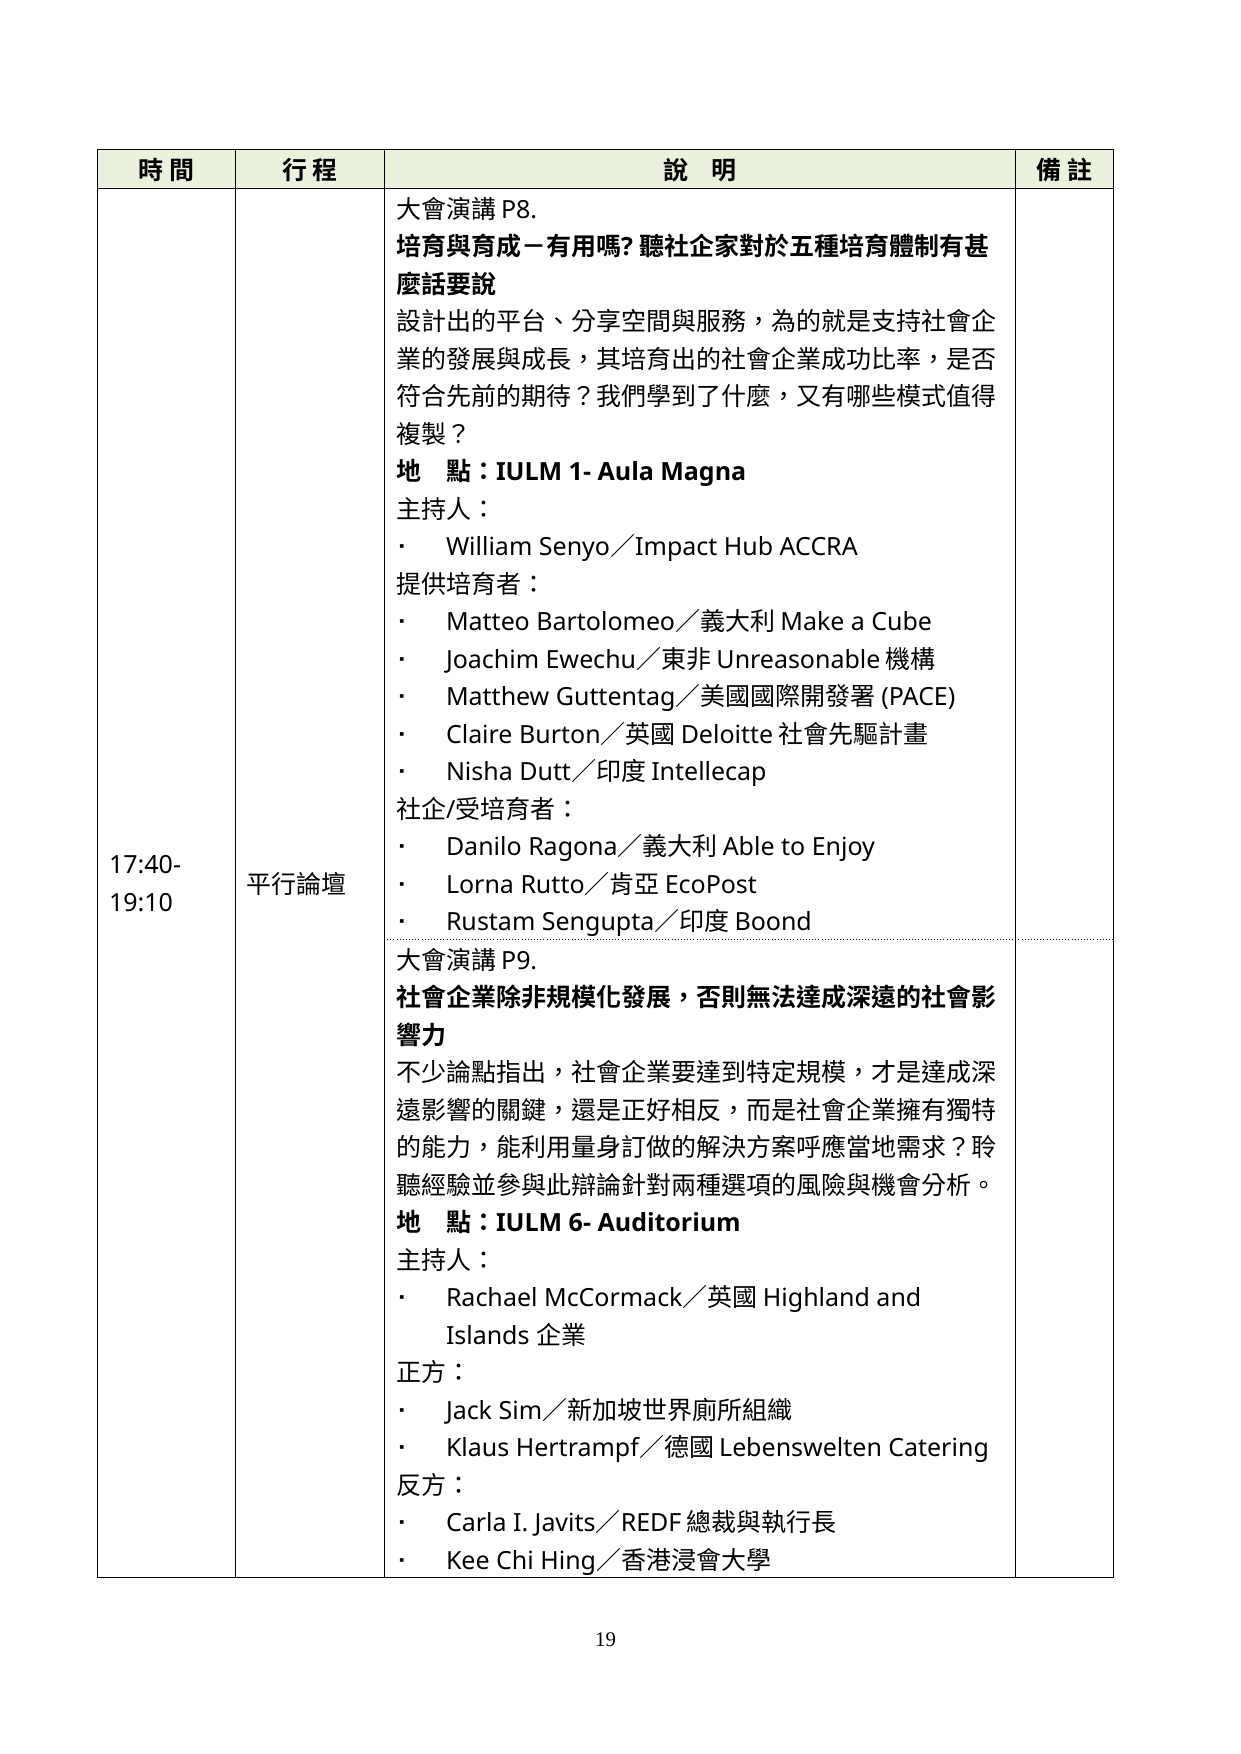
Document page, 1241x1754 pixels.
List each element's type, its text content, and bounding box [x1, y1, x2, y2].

table_header 說 明 [385, 150, 1015, 187]
table_header 行 程 [236, 150, 384, 187]
table_cell 大會演講P9. 社會企業除非規模化發展，否則無法達成深遠的社會影響力 不少論點指出，社會企業要達到特定規模，才是達成深遠影響的關鍵，還是正好相反，而是社會企業擁有獨特的能力，能利用量身訂做的解決方案呼應當地需求？聆聽經驗並參與此辯論針對兩種選項的風險與機會分析。 地 點：IULM 6- Auditorium 主持人： Rachael McCormack／英國Highland and Islands 企業 正方： Jack Sim／新加坡世界廁所組織 Klaus Hertrampf／德國Lebenswelten Catering 反方： Carla I. Javits／REDF總裁與執行長 Kee Chi Hing／香港浸會大學 [385, 939, 1015, 1577]
table_cell 平行論壇 [236, 189, 384, 1577]
table_header 備 註 [1016, 150, 1113, 187]
table_cell [1016, 189, 1113, 938]
table_cell 大會演講P8. 培育與育成－有用嗎? 聽社企家對於五種培育體制有甚麼話要說 設計出的平台、分享空間與服務，為的就是支持社會企業的發展與成長，其培育出的社會企業成功比率，是否符合先前的期待？我們學到了什麼，又有哪些模式值得複製？ 地 點：IULM 1- Aula Magna 主持人： William Senyo／Impact Hub ACCRA 提供培育者： Matteo Bartolomeo／義大利Make a Cube Joachim Ewechu／東非Unreasonable機構 Matthew Guttentag／美國國際開發署 (PACE) Claire Burton／英國Deloitte社會先驅計畫 Nisha Dutt／印度Intellecap 社企/受培育者： Danilo Ragona／義大利Able to Enjoy Lorna Rutto／肯亞EcoPost Rustam Sengupta／印度Boond [385, 189, 1015, 938]
table_header 時 間 [98, 150, 235, 187]
table_cell 17:40-19:10 [98, 189, 235, 1577]
table_cell [1016, 939, 1113, 1577]
